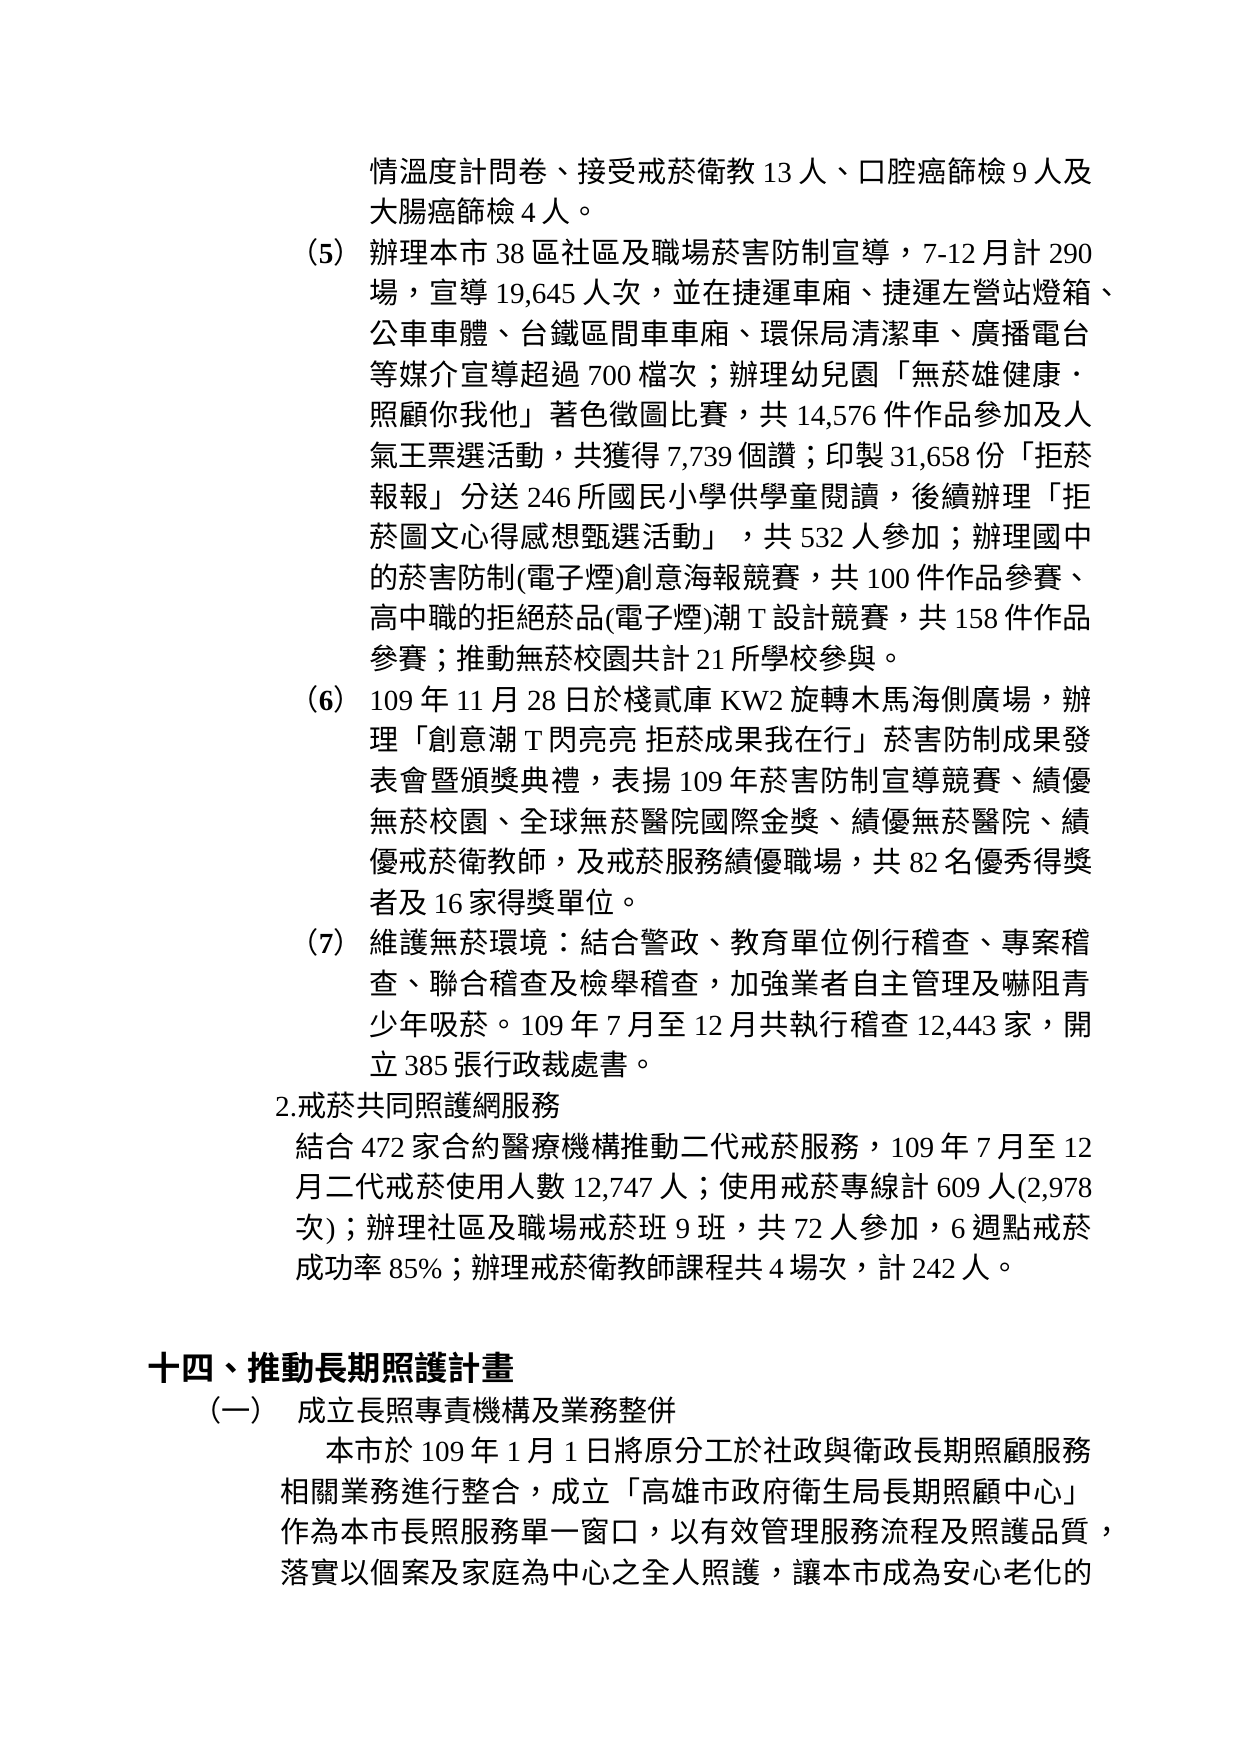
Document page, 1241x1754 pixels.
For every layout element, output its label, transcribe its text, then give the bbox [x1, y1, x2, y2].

list 戒菸共同照護網服務 [275, 1084, 1092, 1124]
text 十四、推動長期照護計畫 [148, 1348, 1092, 1388]
text 結合472家合約醫療機構推動二代戒菸服務，109年7月至12月二代戒菸使用人數12,747人；使用戒菸專線計609人(2,978次)；辦理社區及職場戒菸班9班，共72人參加，6週點戒菸成功率85%；辦理戒菸衛教師課程共4場次，計242人。 [295, 1124, 1092, 1287]
text 本市於109年1月1日將原分工於社政與衛政長期照顧服務相關業務進行整合，成立「高雄市政府衛生局長期照顧中心」作為本市長照服務單一窗口，以有效管理服務流程及照護品質，落實以個案及家庭為中心之全人照護，讓本市成為安心老化的居住城市。且更首創於各區衛生所設置38個長期照顧管理中心(38個長照分站)，提供民眾就近及便利申請服務。 [280, 1429, 1092, 1592]
list 成立長照專責機構及業務整併 [192, 1388, 1092, 1429]
list 辦理本市38區社區及職場菸害防制宣導，7-12月計290場，宣導19,645人次，並在捷運車廂、捷運左營站燈箱、公車車體、台鐵區間車車廂、環保局清潔車、廣播電台等媒介宣導超過700檔次；辦理幼兒園「無菸雄健康．照顧你我他」著色徵圖比賽，共14,576件作品參加及人氣王票選活動，共獲得7,739個讚；印製31,658份「拒菸報報」分送246所國民小學供學童閱讀，後續辦理「拒菸圖文心得感想甄選活動」，共532人參加；辦理國中的菸害防制(電子煙)創意海報競賽，共100件作品參賽、高中職的拒絕菸品(電子煙)潮T設計競賽，共158件作品參賽；推動無菸校園共計21所學校參與。 [289, 231, 1092, 678]
list 109年11月28日於棧貳庫KW2旋轉木馬海側廣場，辦理「創意潮T閃亮亮 拒菸成果我在行」菸害防制成果發表會暨頒獎典禮，表揚109年菸害防制宣導競賽、績優無菸校園、全球無菸醫院國際金獎、績優無菸醫院、績優戒菸衛教師，及戒菸服務績優職場，共82名優秀得獎者及16家得獎單位。 [289, 678, 1092, 921]
list 情溫度計問卷、接受戒菸衛教13人、口腔癌篩檢9人及大腸癌篩檢4人。 [289, 149, 1092, 231]
list 維護無菸環境：結合警政、教育單位例行稽查、專案稽查、聯合稽查及檢舉稽查，加強業者自主管理及嚇阻青少年吸菸。109年7月至12月共執行稽查12,443家，開立385張行政裁處書。 [289, 921, 1092, 1084]
